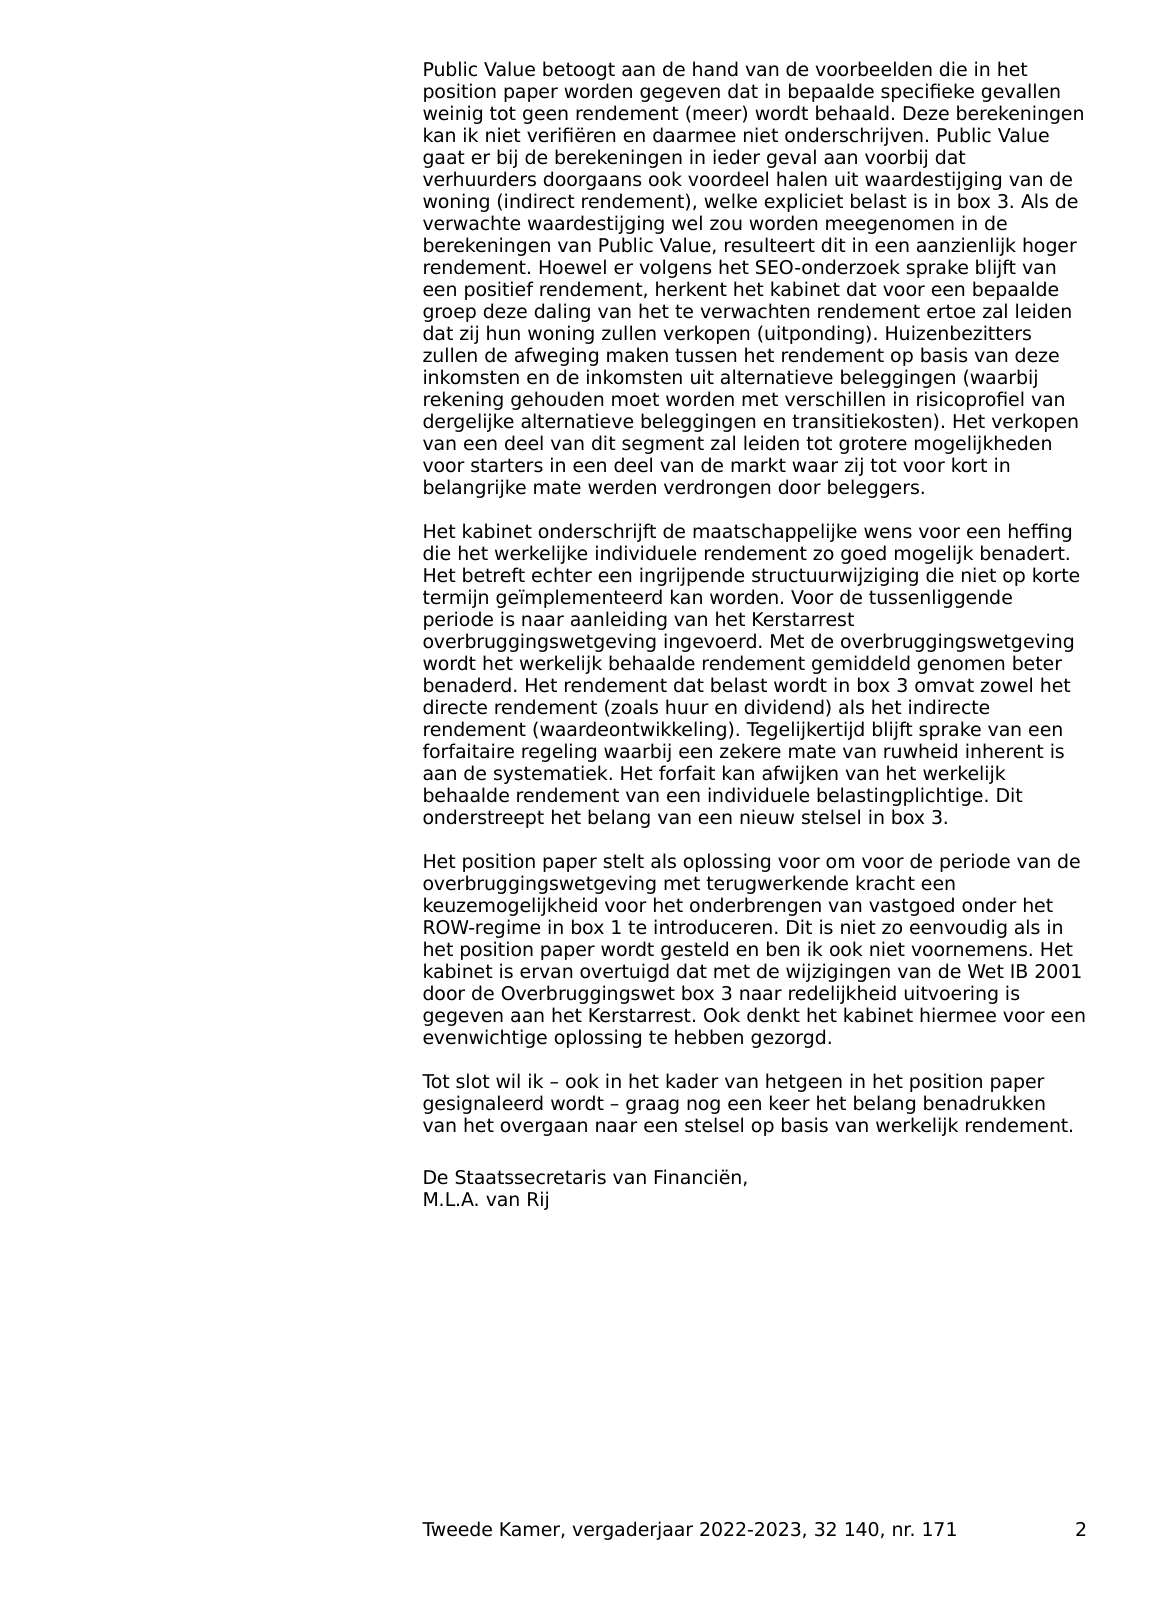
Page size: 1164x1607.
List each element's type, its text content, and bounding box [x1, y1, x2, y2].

text Het kabinet onderschrijft de maatschappelijke wens voor een heffing die het werkelijke individuele rendement zo goed mogelijk benadert. Het betreft echter een ingrijpende structuurwijziging die niet op korte termijn geïmplementeerd kan worden. Voor de tussenliggende periode is naar aanleiding van het Kerstarrest overbruggingswetgeving ingevoerd. Met de overbruggingswetgeving wordt het werkelijk behaalde rendement gemiddeld genomen beter benaderd. Het rendement dat belast wordt in box 3 omvat zowel het directe rendement (zoals huur en dividend) als het indirecte rendement (waardeontwikkeling). Tegelijkertijd blijft sprake van een forfaitaire regeling waarbij een zekere mate van ruwheid inherent is aan de systematiek. Het forfait kan afwijken van het werkelijk behaalde rendement van een individuele belastingplichtige. Dit onderstreept het belang van een nieuw stelsel in box 3. [422, 521, 1087, 828]
text Tot slot wil ik – ook in het kader van hetgeen in het position paper gesignaleerd wordt – graag nog een keer het belang benadrukken van het overgaan naar een stelsel op basis van werkelijk rendement. [422, 1071, 1087, 1137]
text De Staatssecretaris van Financiën, M.L.A. van Rij [422, 1167, 1087, 1211]
text Het position paper stelt als oplossing voor om voor de periode van de overbruggingswetgeving met terugwerkende kracht een keuzemogelijkheid voor het onderbrengen van vastgoed onder het ROW-regime in box 1 te introduceren. Dit is niet zo eenvoudig als in het position paper wordt gesteld en ben ik ook niet voornemens. Het kabinet is ervan overtuigd dat met de wijzigingen van de Wet IB 2001 door de Overbruggingswet box 3 naar redelijkheid uitvoering is gegeven aan het Kerstarrest. Ook denkt het kabinet hiermee voor een evenwichtige oplossing te hebben gezorgd. [422, 851, 1087, 1048]
text Public Value betoogt aan de hand van de voorbeelden die in het position paper worden gegeven dat in bepaalde specifieke gevallen weinig tot geen rendement (meer) wordt behaald. Deze berekeningen kan ik niet verifiëren en daarmee niet onderschrijven. Public Value gaat er bij de berekeningen in ieder geval aan voorbij dat verhuurders doorgaans ook voordeel halen uit waardestijging van de woning (indirect rendement), welke expliciet belast is in box 3. Als de verwachte waardestijging wel zou worden meegenomen in de berekeningen van Public Value, resulteert dit in een aanzienlijk hoger rendement. Hoewel er volgens het SEO-onderzoek sprake blijft van een positief rendement, herkent het kabinet dat voor een bepaalde groep deze daling van het te verwachten rendement ertoe zal leiden dat zij hun woning zullen verkopen (uitponding). Huizenbezitters zullen de afweging maken tussen het rendement op basis van deze inkomsten en de inkomsten uit alternatieve beleggingen (waarbij rekening gehouden moet worden met verschillen in risicoprofiel van dergelijke alternatieve beleggingen en transitiekosten). Het verkopen van een deel van dit segment zal leiden tot grotere mogelijkheden voor starters in een deel van de markt waar zij tot voor kort in belangrijke mate werden verdrongen door beleggers. [422, 59, 1087, 499]
